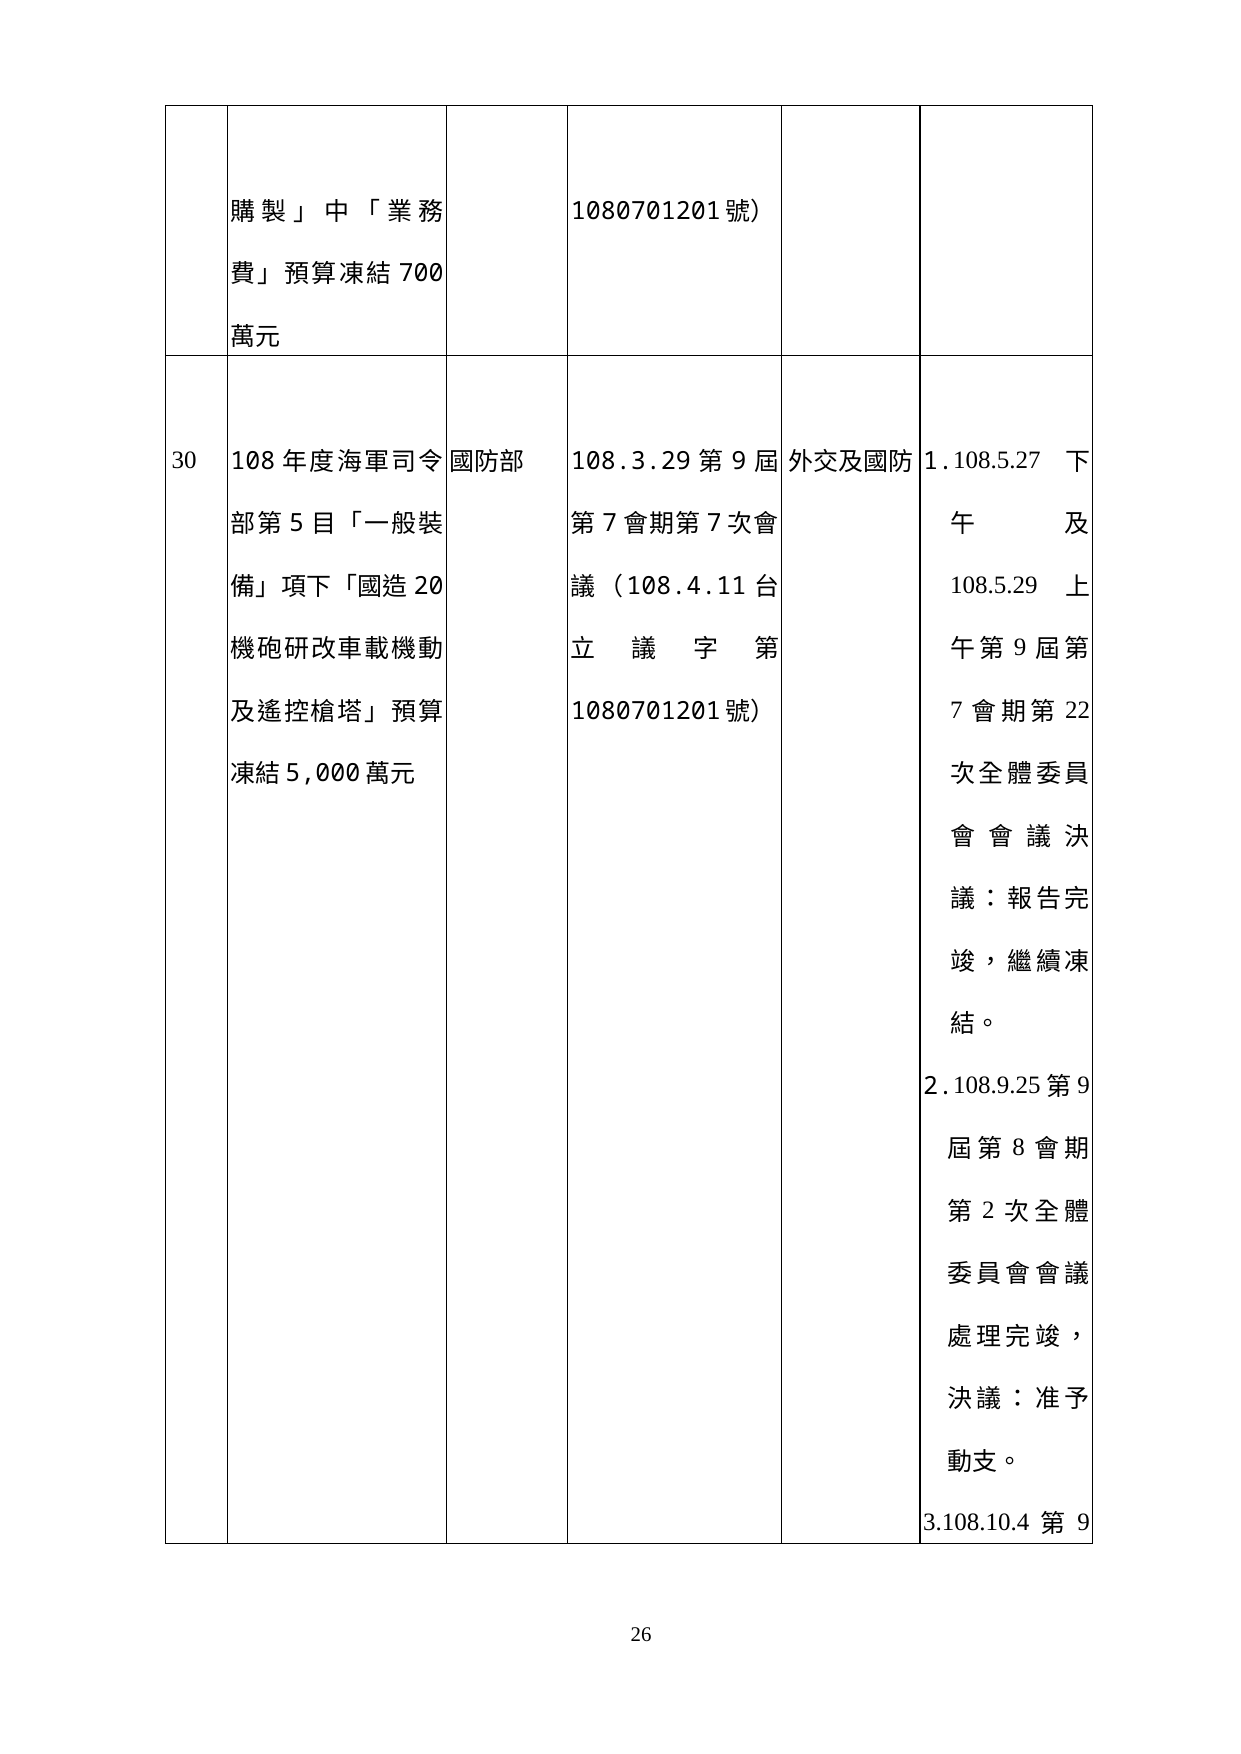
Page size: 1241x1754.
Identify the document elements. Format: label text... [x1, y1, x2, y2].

table_cell [447, 106, 567, 355]
table_cell 108.3.29第9屆第7會期第7次會議（108.4.11台立議字第1080701201號） [568, 356, 781, 1543]
table_cell 購製」中「業務費」預算凍結700萬元 [228, 106, 446, 355]
table_cell 108年度海軍司令部第5目「一般裝備」項下「國造20機砲研改車載機動及遙控槍塔」預算凍結5,000萬元 [228, 356, 446, 1543]
table_cell [921, 106, 1092, 355]
table_cell 外交及國防 [782, 356, 919, 1543]
table_cell [166, 106, 227, 355]
table_cell 1.108.5.27下午及108.5.29上午第9屆第7會期第22次全體委員會會議決議：報告完竣，繼續凍結。 2.108.9.25第9屆第8會期第2次全體委員會會議處理完竣，決議：准予動支。 3.108.10.4第9 [921, 356, 1092, 1543]
table_cell 國防部 [447, 356, 567, 1543]
table_cell [166, 356, 227, 1543]
table_cell 1080701201號） [568, 106, 781, 355]
table_cell [782, 106, 919, 355]
